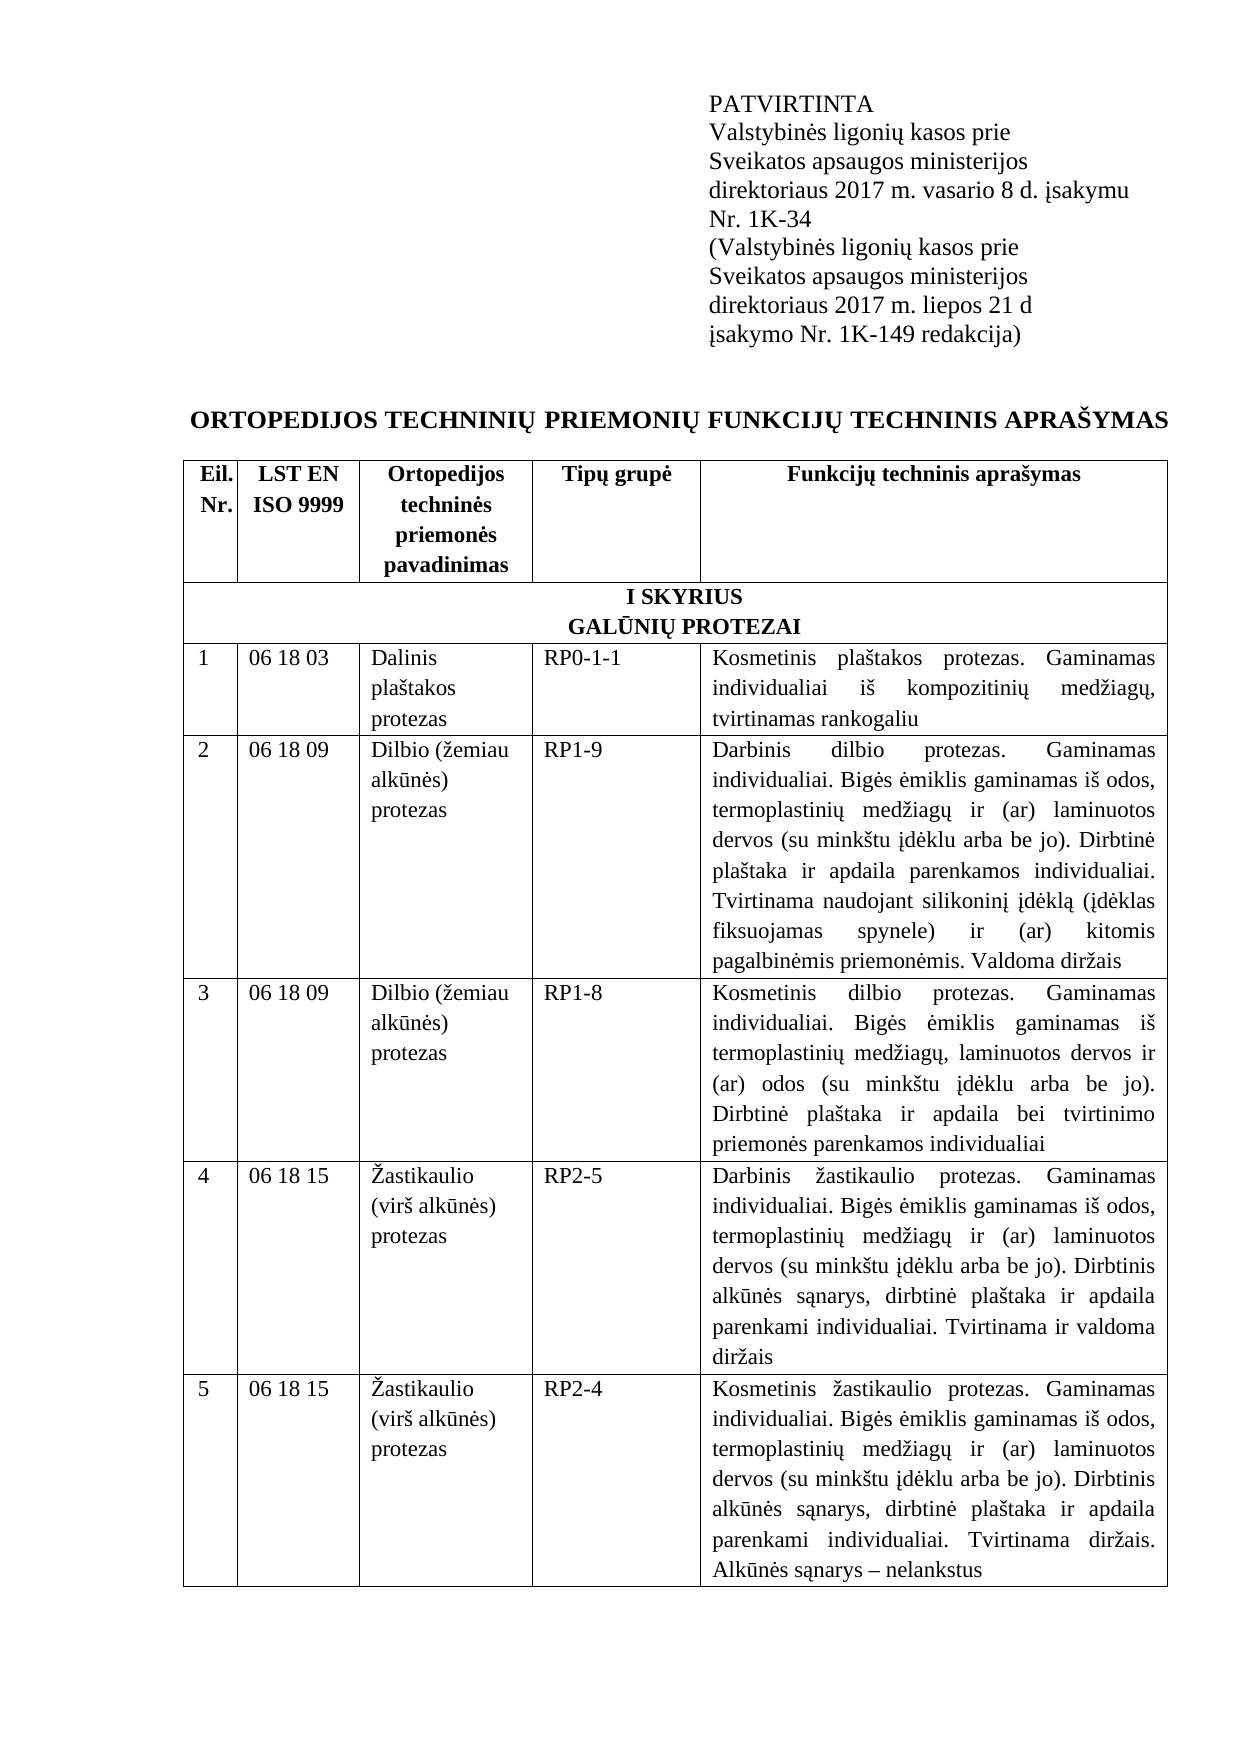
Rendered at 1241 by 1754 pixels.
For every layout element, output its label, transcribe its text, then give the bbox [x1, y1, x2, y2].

table_cell Kosmetinis dilbio protezas. Gaminamas individualiai. Bigės ėmiklis gaminamas iš termoplastinių medžiagų, laminuotos dervos ir (ar) odos (su minkštu įdėklu arba be jo). Dirbtinė plaštaka ir apdaila bei tvirtinimo priemonės parenkamos individualiai [701, 979, 1167, 1161]
table_header Eil. Nr. [184, 461, 237, 582]
table_cell Kosmetinis žastikaulio protezas. Gaminamas individualiai. Bigės ėmiklis gaminamas iš odos, termoplastinių medžiagų ir (ar) laminuotos dervos (su minkštu įdėklu arba be jo). Dirbtinis alkūnės sąnarys, dirbtinė plaštaka ir apdaila parenkami individualiai. Tvirtinama diržais. Alkūnės sąnarys – nelankstus [701, 1375, 1167, 1586]
table_cell Žastikaulio (virš alkūnės) protezas [360, 1375, 532, 1586]
table_header LST EN ISO 9999 [238, 461, 359, 582]
table_header Funkcijų techninis aprašymas [701, 461, 1167, 582]
text (Valstybinės ligonių kasos prie [709, 232, 1181, 261]
table_cell 06 18 03 [238, 644, 359, 735]
text Sveikatos apsaugos ministerijos [177, 146, 1181, 175]
table_cell RP2-4 [533, 1375, 700, 1586]
table_cell 4 [184, 1162, 237, 1374]
table_cell 3 [184, 979, 237, 1161]
table_cell 06 18 15 [238, 1375, 359, 1586]
table_cell Darbinis žastikaulio protezas. Gaminamas individualiai. Bigės ėmiklis gaminamas iš odos, termoplastinių medžiagų ir (ar) laminuotos dervos (su minkštu įdėklu arba be jo). Dirbtinis alkūnės sąnarys, dirbtinė plaštaka ir apdaila parenkami individualiai. Tvirtinama ir valdoma diržais [701, 1162, 1167, 1374]
table_cell Dalinis plaštakos protezas [360, 644, 532, 735]
table_cell RP0-1-1 [533, 644, 700, 735]
table_cell Darbinis dilbio protezas. Gaminamas individualiai. Bigės ėmiklis gaminamas iš odos, termoplastinių medžiagų ir (ar) laminuotos dervos (su minkštu įdėklu arba be jo). Dirbtinė plaštaka ir apdaila parenkamos individualiai. Tvirtinama naudojant silikoninį įdėklą (įdėklas fiksuojamas spynele) ir (ar) kitomis pagalbinėmis priemonėmis. Valdoma diržais [701, 736, 1167, 978]
table_cell RP1-8 [533, 979, 700, 1161]
text Sveikatos apsaugos ministerijos [177, 261, 1181, 290]
text Valstybinės ligonių kasos prie [177, 117, 1181, 146]
table_cell Dilbio (žemiau alkūnės) protezas [360, 979, 532, 1161]
table_header Tipų grupė [533, 461, 700, 582]
table_cell 06 18 15 [238, 1162, 359, 1374]
text įsakymo Nr. 1K-149 redakcija) [177, 319, 1181, 347]
table_cell I SKYRIUS GALŪNIŲ PROTEZAI [184, 583, 1167, 643]
text direktoriaus 2017 m. vasario 8 d. įsakymu [709, 175, 1181, 204]
table_cell 5 [184, 1375, 237, 1586]
table_cell Kosmetinis plaštakos protezas. Gaminamas individualiai iš kompozitinių medžiagų, tvirtinamas rankogaliu [701, 644, 1167, 735]
table_cell 06 18 09 [238, 736, 359, 978]
text Nr. 1K-34 [709, 204, 1181, 232]
table_cell Dilbio (žemiau alkūnės) protezas [360, 736, 532, 978]
table_cell 06 18 09 [238, 979, 359, 1161]
table_cell 2 [184, 736, 237, 978]
table_cell RP2-5 [533, 1162, 700, 1374]
table_header Ortopedijos techninės priemonės pavadinimas [360, 461, 532, 582]
text direktoriaus 2017 m. liepos 21 d [177, 290, 1181, 319]
text PATVIRTINTA [177, 89, 1181, 117]
text ORTOPEDIJOS TECHNINIŲ PRIEMONIŲ FUNKCIJŲ TECHNINIS APRAŠYMAS [177, 405, 1181, 434]
table_cell 1 [184, 644, 237, 735]
table_cell RP1-9 [533, 736, 700, 978]
table_cell Žastikaulio (virš alkūnės) protezas [360, 1162, 532, 1374]
